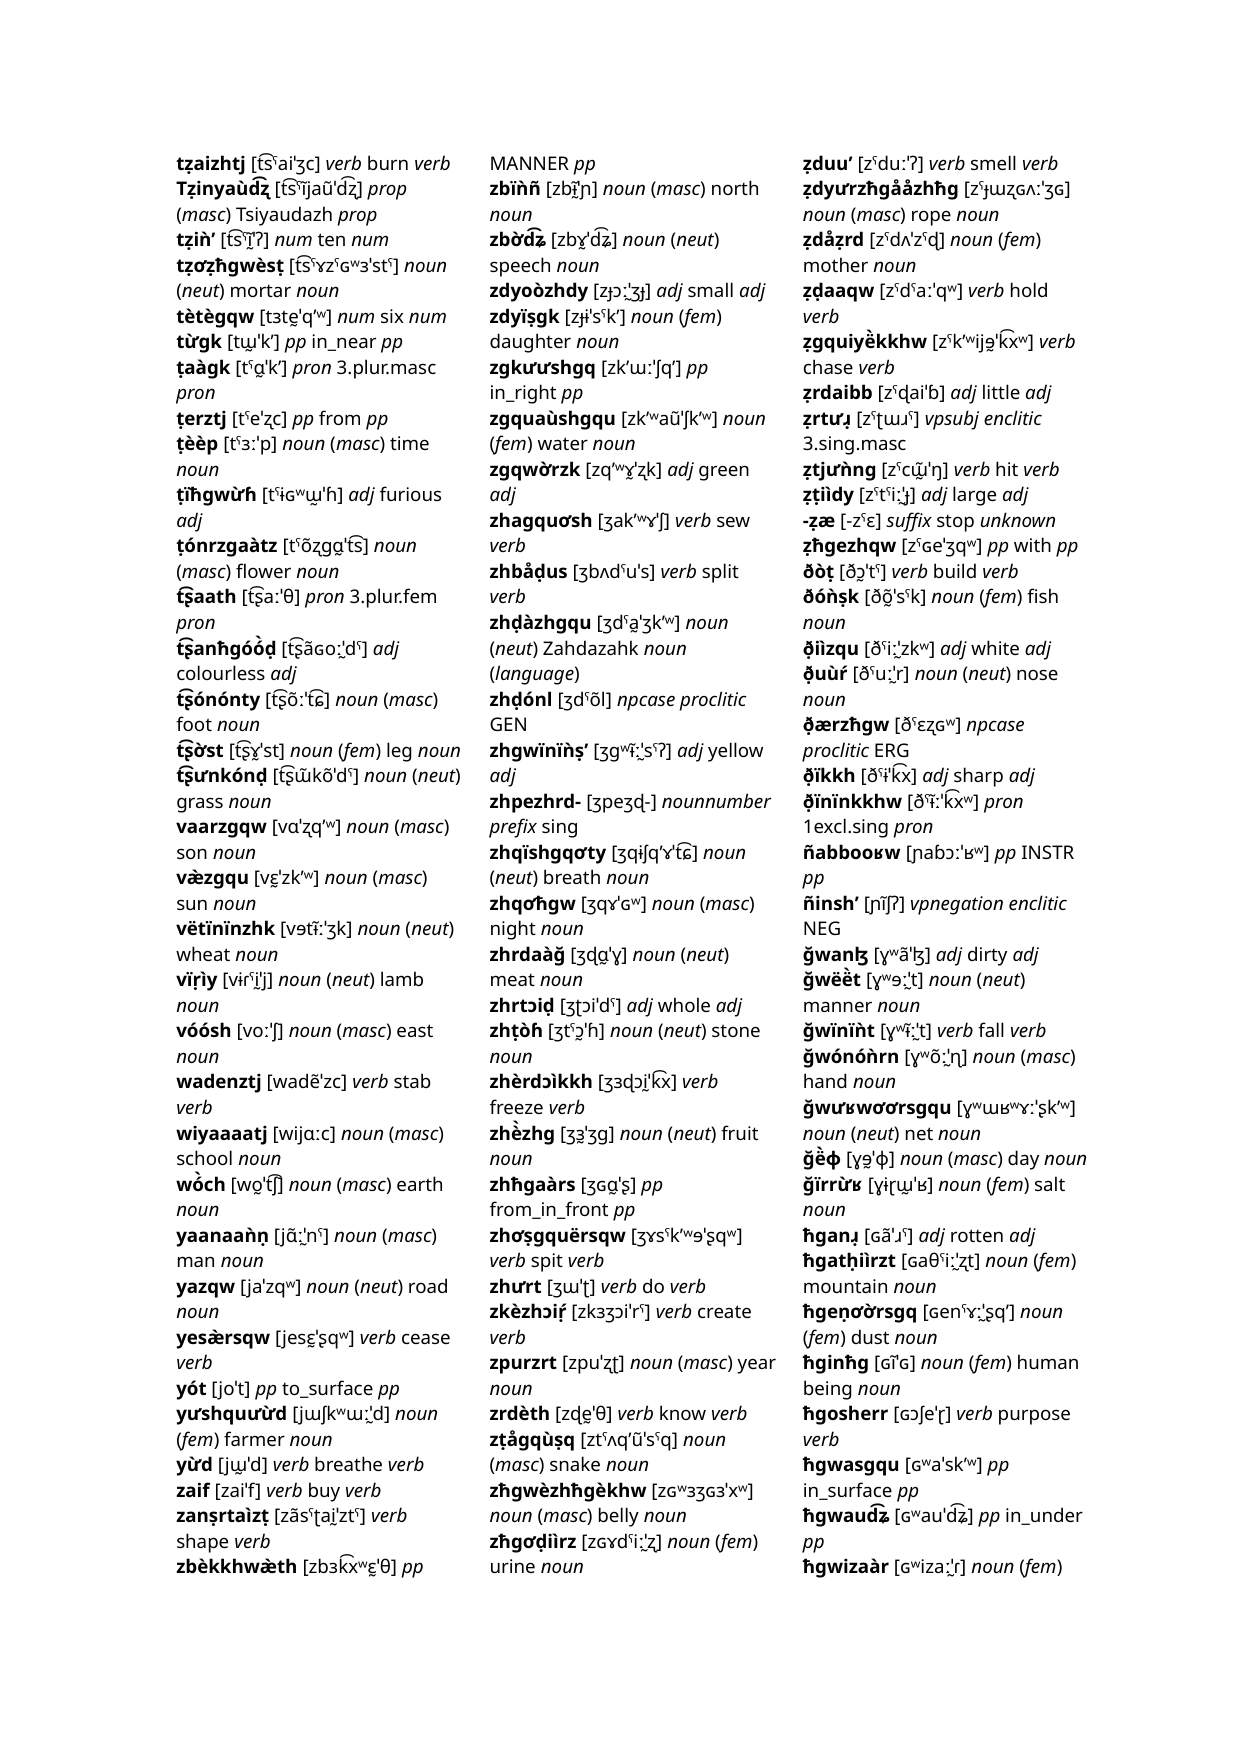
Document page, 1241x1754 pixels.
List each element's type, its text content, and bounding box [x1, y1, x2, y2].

text ẓrtưɹ̣ [zˤʈɯɹˤ] vpsubj enclitic 3.sing.masc [803, 405, 1090, 456]
text zaif [zaiˈf] verb buy verb [176, 1477, 463, 1503]
text ğwưʁwơơrsgqu [ɣʷɯʁʷɤːˈʂkʼʷ] noun (neut) net noun [803, 1094, 1090, 1145]
text wadenztj [wadẽˈzc] verb stab verb [176, 1069, 463, 1120]
text zħgwèzhħgèkhw [zɢʷɜʒɢɜˈxʷ] noun (masc) belly noun [489, 1477, 777, 1528]
text ð̣iìzqu [ðˤiː̰ˈzkʷ] adj white adj [803, 635, 1090, 660]
text ṭèèp [tˤɜːˈp] noun (masc) time noun [176, 431, 463, 482]
text tẓaizhtj [t͡sˤaiˈʒc] verb burn verb [176, 150, 463, 176]
text ħgwasgqu [ɢʷaˈskʼʷ] pp in_surface pp [803, 1452, 1090, 1503]
text Tẓinyaùd͡ʐ [t͡sˤĩjaṵˈd͡ʐ] prop (masc) Tsiyaudazh prop [176, 176, 463, 227]
text zhḍàzhgqu [ʒdˤa̰ˈʒkʼʷ] noun (neut) Zahdazahk noun (language) [489, 609, 777, 686]
text ðóǹṣk [ðõ̰ˈsˤk] noun (fem) fish noun [803, 584, 1090, 635]
text ñinsh’ [ɲĩʃʔ] vpnegation enclitic NEG [803, 890, 1090, 941]
text t͡ʂaath [t͡ʂaːˈθ] pron 3.plur.fem pron [176, 584, 463, 635]
text ð̣uùŕ [ðˤuː̰ˈr] noun (neut) nose noun [803, 660, 1090, 711]
text từgk [tɯ̰ˈkʼ] pp in_near pp [176, 329, 463, 354]
text zhḍónl [ʒdˤõl] npcase proclitic GEN [489, 686, 777, 737]
text zhrtɔiḍ [ʒʈɔiˈdˤ] adj whole adj [489, 992, 777, 1018]
text ṭaàgk [tˤɑ̰ˈkʼ] pron 3.plur.masc pron [176, 354, 463, 405]
text MANNER pp [489, 150, 777, 176]
text zhgwïnïǹṣ’ [ʒɡʷɨ̃ː̰ˈsˤʔ] adj yellow adj [489, 737, 777, 788]
text wó̀ch [wo̰ˈt͡ʃ] noun (masc) earth noun [176, 1171, 463, 1222]
text zhqïshgqơty [ʒqɨʃqʼɤˈt͡ɕ] noun (neut) breath noun [489, 839, 777, 890]
text vïṛìy [vɨɾˤḭˈj] noun (neut) lamb noun [176, 967, 463, 1018]
text zdyoòzhdy [zɟɔː̰ˈʒɟ] adj small adj [489, 278, 777, 303]
text vëtïnïnzhk [vɘtɨ̃ːˈʒk] noun (neut) wheat noun [176, 916, 463, 967]
text zdyïṣgk [zɟɨˈsˤkʼ] noun (fem) daughter noun [489, 303, 777, 354]
text yesæ̀rsqw [jesɛ̰ˈʂqʷ] verb cease verb [176, 1324, 463, 1375]
text t͡ʂónónty [t͡ʂõːˈt͡ɕ] noun (masc) foot noun [176, 686, 463, 737]
text ṭónrzgaàtz [tˤõʐɡɑ̰ˈt͡s] noun (masc) flower noun [176, 533, 463, 584]
text yưshquưừd [jɯʃkʷɯː̰ˈd] noun (fem) farmer noun [176, 1401, 463, 1452]
text zrdèth [zɖḛˈθ] verb know verb [489, 1401, 777, 1426]
text yazqw [jaˈzqʷ] noun (neut) road noun [176, 1273, 463, 1324]
text t͡ʂanħgóó̀ḍ [t͡ʂãɢoː̰ˈdˤ] adj colourless adj [176, 635, 463, 686]
text væ̀zgqu [vɛ̰ˈzkʼʷ] noun (masc) sun noun [176, 864, 463, 916]
text ðòṭ [ðɔ̰ˈtˤ] verb build verb [803, 558, 1090, 584]
text ğwïnïǹt [ɣʷɨ̃ː̰ˈt] verb fall verb [803, 1018, 1090, 1043]
text ẓdyưrzħgååzhħg [zˤɟɯʐɢʌːˈʒɢ] noun (masc) rope noun [803, 176, 1090, 227]
text tẓơẓħgwèsṭ [t͡sˤɤzˤɢʷɜˈstˤ] noun (neut) mortar noun [176, 252, 463, 303]
text zhrdaàğ [ʒɖɑ̰ˈɣ] noun (neut) meat noun [489, 941, 777, 992]
text tètègqw [tɜtḛˈqʼʷ] num six num [176, 303, 463, 329]
text ẓħgezhqw [zˤɢeˈʒqʷ] pp with pp [803, 533, 1090, 558]
text ñabbooʁw [ɲaɓɔːˈʁʷ] pp INSTR pp [803, 839, 1090, 890]
text zbèkkhwæ̀th [zbɜk͡xʷɛ̰ˈθ] pp [176, 1554, 463, 1579]
text zhè̀zhg [ʒɜ̰ˈʒɡ] noun (neut) fruit noun [489, 1120, 777, 1171]
text ẓḍaaqw [zˤdˤaːˈqʷ] verb hold verb [803, 278, 1090, 329]
text ğë̀ɸ [ɣɘ̰ˈɸ] noun (masc) day noun [803, 1145, 1090, 1171]
text ð̣ærzħgw [ðˤɛʐɢʷ] npcase proclitic ERG [803, 711, 1090, 762]
text ð̣ïnïnkkhw [ðˤɨ̃ːˈk͡xʷ] pron 1excl.sing pron [803, 788, 1090, 839]
text ħganɹ̣ [ɢãˈɹˤ] adj rotten adj [803, 1222, 1090, 1247]
text ṭerztj [tˤeˈʐc] pp from pp [176, 405, 463, 431]
text ğwëë̀t [ɣʷɘː̰ˈt] noun (neut) manner noun [803, 967, 1090, 1018]
text zkèzhɔiṛ́ [zkɜʒɔiˈrˤ] verb create verb [489, 1298, 777, 1349]
text yừd [jɯ̰ˈd] verb breathe verb [176, 1452, 463, 1477]
text zgkưưshgq [zkʼɯːˈʃqʼ] pp in_right pp [489, 354, 777, 405]
text zgquaùshgqu [zkʼʷaṵˈʃkʼʷ] noun (fem) water noun [489, 405, 777, 456]
text zhṭòɦ [ʒtˤɔ̰ˈɦ] noun (neut) stone noun [489, 1018, 777, 1069]
text ẓṭiìdy [zˤtˤiː̰ˈɟ] adj large adj [803, 482, 1090, 507]
text zbïǹñ [zbɨ̰̃ˈɲ] noun (masc) north noun [489, 176, 777, 227]
text ğwanɮ [ɣʷãˈɮ] adj dirty adj [803, 941, 1090, 967]
text ħgosherr [ɢɔʃeˈɽ] verb purpose verb [803, 1401, 1090, 1452]
text yaanaaǹṇ [jɑ̃ː̰ˈnˤ] noun (masc) man noun [176, 1222, 463, 1273]
text ħginħg [ɢĩˈɢ] noun (fem) human being noun [803, 1349, 1090, 1401]
text ẓdåẓrd [zˤdʌˈzˤɖ] noun (fem) mother noun [803, 227, 1090, 278]
text ħgwizaàr [ɢʷizaː̰ˈɾ] noun (fem) [803, 1554, 1090, 1579]
text t͡ʂờst [t͡ʂɤ̰ˈst] noun (fem) leg noun [176, 737, 463, 762]
text ẓgquiyë̀kkhw [zˤkʼʷijɘ̰ˈk͡xʷ] verb chase verb [803, 329, 1090, 380]
text zgqwờrzk [zqʼʷɤ̰ˈʐk] adj green adj [489, 456, 777, 507]
text t͡ʂưnkónḍ [t͡ʂɯ̃kõˈdˤ] noun (neut) grass noun [176, 762, 463, 813]
text zhưrt [ʒɯˈʈ] verb do verb [489, 1273, 777, 1298]
text zhèrdɔìkkh [ʒɜɖɔḭˈk͡x] verb freeze verb [489, 1069, 777, 1120]
text ṭïħgwừɦ [tˤɨɢʷɯ̰ˈɦ] adj furious adj [176, 482, 463, 533]
text ğwónóǹrn [ɣʷõː̰ˈɳ] noun (masc) hand noun [803, 1043, 1090, 1094]
text ħgwaud͡ʑ [ɢʷauˈd͡ʑ] pp in_under pp [803, 1503, 1090, 1554]
text zpurzrt [zpuˈʐʈ] noun (masc) year noun [489, 1349, 777, 1401]
text vóósh [voːˈʃ] noun (masc) east noun [176, 1018, 463, 1069]
text ħgatḥiìrzt [ɢaθˤiː̰ˈʐt] noun (fem) mountain noun [803, 1247, 1090, 1298]
text zhơṣgquërsqw [ʒɤsˤkʼʷɘˈʂqʷ] verb spit verb [489, 1222, 777, 1273]
text zhqơħgw [ʒqɤˈɢʷ] noun (masc) night noun [489, 890, 777, 941]
text yót [joˈt] pp to_surface pp [176, 1375, 463, 1401]
text ẓduu’ [zˤduːˈʔ] verb smell verb [803, 150, 1090, 176]
text zanṣrtaìzṭ [zãsˤʈaḭˈztˤ] verb shape verb [176, 1503, 463, 1554]
text vaarzgqw [vɑˈʐqʼʷ] noun (masc) son noun [176, 813, 463, 864]
text ẓrdaibb [zˤɖaiˈɓ] adj little adj [803, 380, 1090, 405]
text zhagquơsh [ʒakʼʷɤˈʃ] verb sew verb [489, 507, 777, 558]
text tẓiǹ’ [t͡sˤḭ̃ˈʔ] num ten num [176, 227, 463, 252]
text ẓtjưǹng [zˤcɯ̰̃ˈŋ] verb hit verb [803, 456, 1090, 482]
text wiyaaaatj [wijɑːc] noun (masc) school noun [176, 1120, 463, 1171]
text -ẓæ [-zˤɛ] suffix stop unknown [803, 507, 1090, 533]
text ğïrrừʁ [ɣɨɽɯ̰ˈʁ] noun (fem) salt noun [803, 1171, 1090, 1222]
text zħgơḍiìrz [zɢɤdˤiː̰ˈʐ] noun (fem) urine noun [489, 1528, 777, 1579]
text zbờd͡ʑ [zbɤ̰ˈd͡ʑ] noun (neut) speech noun [489, 227, 777, 278]
text zhpezhrd- [ʒpeʒɖ-] nounnumber prefix sing [489, 788, 777, 839]
text ð̣ïkkh [ðˤɨˈk͡x] adj sharp adj [803, 762, 1090, 788]
text zṭågqùṣq [ztˤʌqʼṵˈsˤq] noun (masc) snake noun [489, 1426, 777, 1477]
text zhbåḍus [ʒbʌdˤuˈs] verb split verb [489, 558, 777, 609]
text zhħgaàrs [ʒɢɑ̰ˈʂ] pp from_in_front pp [489, 1171, 777, 1222]
text ħgeṇơờrsgq [ɢenˤɤː̰ˈʂqʼ] noun (fem) dust noun [803, 1298, 1090, 1349]
